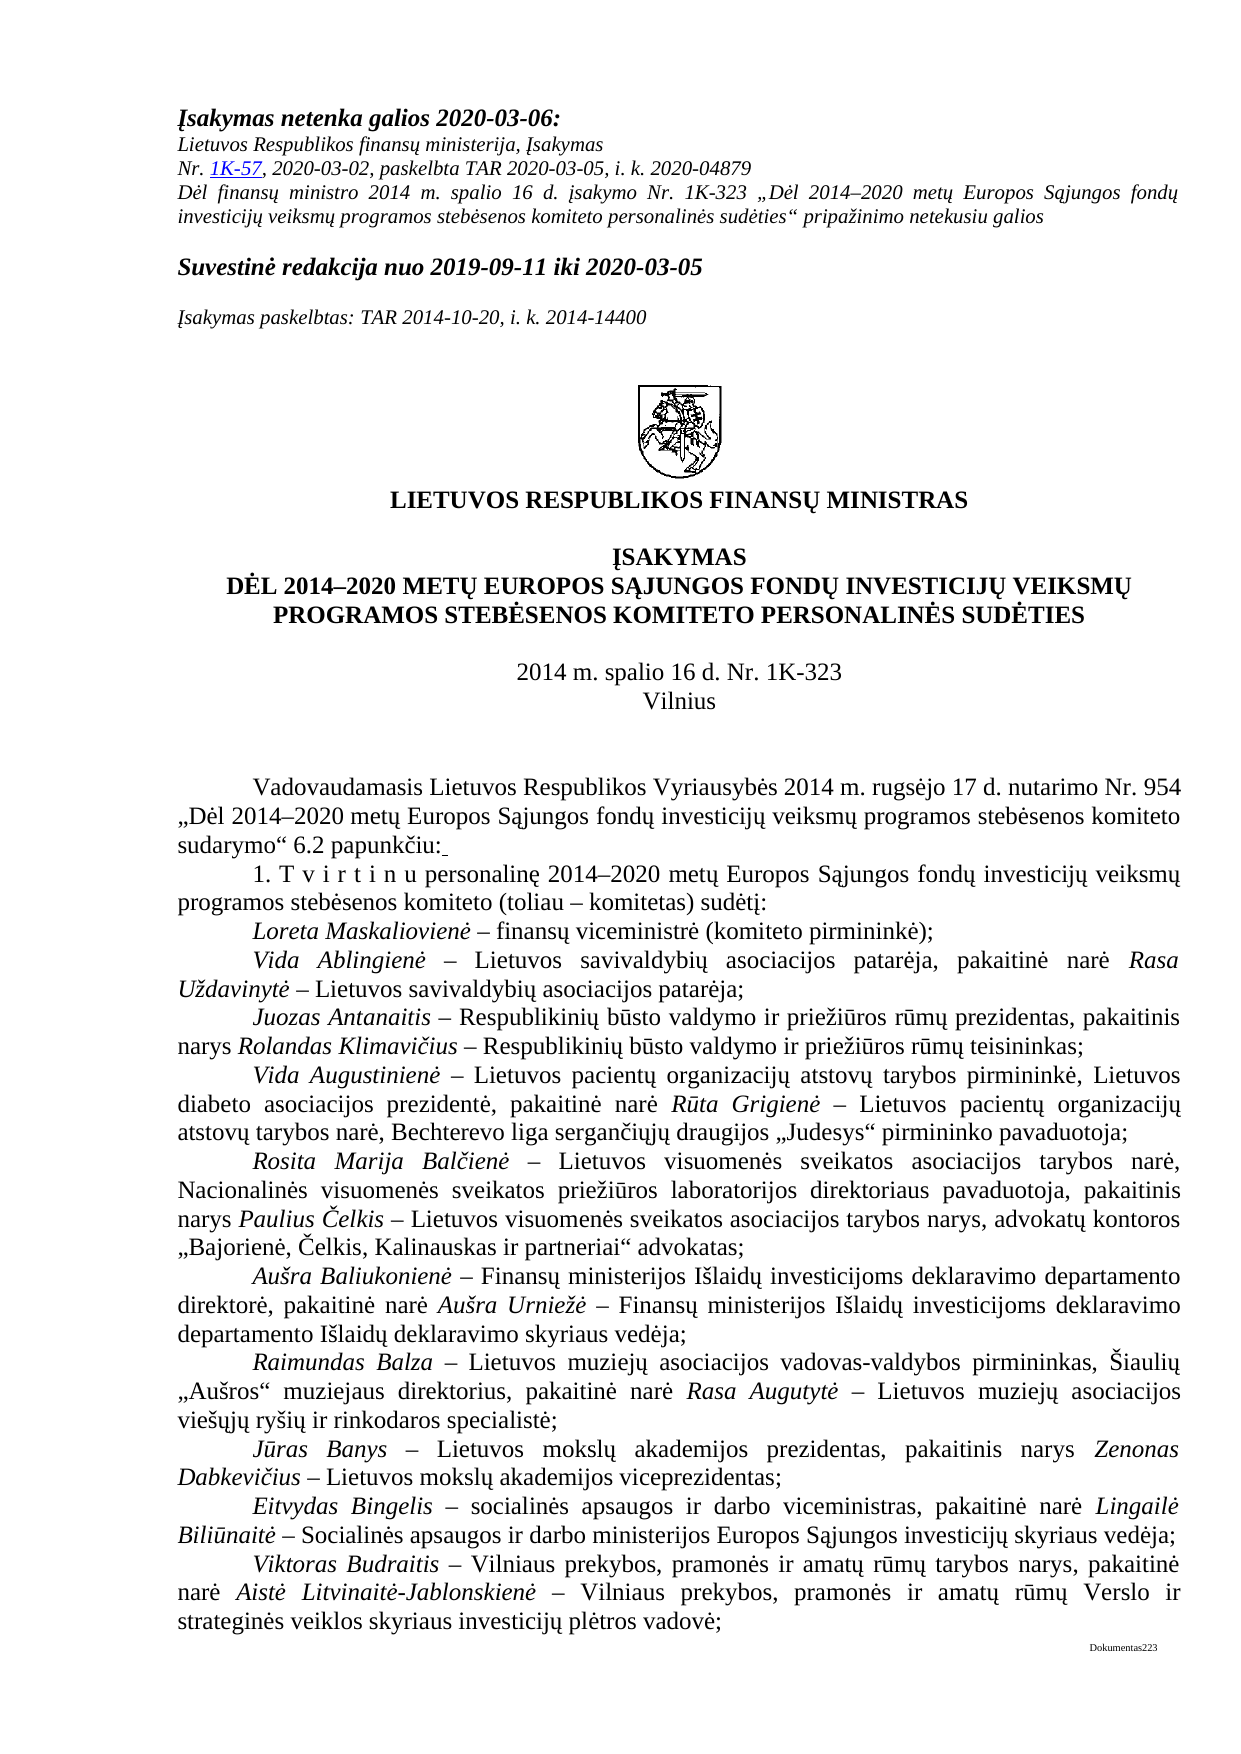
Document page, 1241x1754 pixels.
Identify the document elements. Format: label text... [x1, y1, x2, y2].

text Eitvydas Bingelis – socialinės apsaugos ir darbo viceministras, pakaitinė narė Lingailė Biliūnaitė – Socialinės apsaugos ir darbo ministerijos Europos Sąjungos investicijų skyriaus vedėja; [177, 1491, 1181, 1549]
text Loreta Maskaliovienė – finansų viceministrė (komiteto pirmininkė); [177, 916, 1181, 945]
text LIETUVOS RESPUBLIKOS FINANSŲ MINISTRAS [177, 485, 1181, 514]
text Juozas Antanaitis – Respublikinių būsto valdymo ir priežiūros rūmų prezidentas, pakaitinis narys Rolandas Klimavičius – Respublikinių būsto valdymo ir priežiūros rūmų teisininkas; [177, 1002, 1181, 1060]
text Rosita Marija Balčienė – Lietuvos visuomenės sveikatos asociacijos tarybos narė, Nacionalinės visuomenės sveikatos priežiūros laboratorijos direktoriaus pavaduotoja, pakaitinis narys Paulius Čelkis – Lietuvos visuomenės sveikatos asociacijos tarybos narys, advokatų kontoros „Bajorienė, Čelkis, Kalinauskas ir partneriai“ advokatas; [177, 1146, 1181, 1261]
text DĖL 2014–2020 METŲ EUROPOS SĄJUNGOS FONDŲ INVESTICIJŲ VEIKSMŲ PROGRAMOS STEBĖSENOS KOMITETO PERSONALINĖS SUDĖTIES [177, 571, 1181, 629]
text 2014 m. spalio 16 d. Nr. 1K-323 [177, 657, 1181, 686]
text Viktoras Budraitis – Vilniaus prekybos, pramonės ir amatų rūmų tarybos narys, pakaitinė narė Aistė Litvinaitė-Jablonskienė – Vilniaus prekybos, pramonės ir amatų rūmų Verslo ir strateginės veiklos skyriaus investicijų plėtros vadovė; [177, 1549, 1181, 1635]
text Suvestinė redakcija nuo 2019-09-11 iki 2020-03-05 [177, 252, 1181, 281]
text Nr. 1K-57, 2020-03-02, paskelbta TAR 2020-03-05, i. k. 2020-04879 [177, 156, 1181, 180]
text Įsakymas netenka galios 2020-03-06: [177, 103, 1181, 132]
text Lietuvos Respublikos finansų ministerija, Įsakymas [177, 132, 1181, 156]
text Įsakymas paskelbtas: TAR 2014-10-20, i. k. 2014-14400 [177, 305, 1181, 329]
text Vida Augustinienė – Lietuvos pacientų organizacijų atstovų tarybos pirmininkė, Lietuvos diabeto asociacijos prezidentė, pakaitinė narė Rūta Grigienė – Lietuvos pacientų organizacijų atstovų tarybos narė, Bechterevo liga sergančiųjų draugijos „Judesys“ pirmininko pavaduotoja; [177, 1060, 1181, 1146]
text Raimundas Balza – Lietuvos muziejų asociacijos vadovas-valdybos pirmininkas, Šiaulių „Aušros“ muziejaus direktorius, pakaitinė narė Rasa Augutytė – Lietuvos muziejų asociacijos viešųjų ryšių ir rinkodaros specialistė; [177, 1347, 1181, 1434]
text Vilnius [177, 686, 1181, 715]
text Vida Ablingienė – Lietuvos savivaldybių asociacijos patarėja, pakaitinė narė Rasa Uždavinytė – Lietuvos savivaldybių asociacijos patarėja; [177, 945, 1181, 1002]
text Jūras Banys – Lietuvos mokslų akademijos prezidentas, pakaitinis narys Zenonas Dabkevičius – Lietuvos mokslų akademijos viceprezidentas; [177, 1434, 1181, 1491]
text ĮSAKYMAS [177, 542, 1181, 571]
text Dėl finansų ministro 2014 m. spalio 16 d. įsakymo Nr. 1K-323 „Dėl 2014–2020 metų Europos Sąjungos fondų investicijų veiksmų programos stebėsenos komiteto personalinės sudėties“ pripažinimo netekusiu galios [177, 180, 1181, 228]
text 1. T v i r t i n u personalinę 2014–2020 metų Europos Sąjungos fondų investicijų veiksmų programos stebėsenos komiteto (toliau – komitetas) sudėtį: [177, 859, 1181, 916]
text Vadovaudamasis Lietuvos Respublikos Vyriausybės 2014 m. rugsėjo 17 d. nutarimo Nr. 954 „Dėl 2014–2020 metų Europos Sąjungos fondų investicijų veiksmų programos stebėsenos komiteto sudarymo“ 6.2 papunkčiu: [177, 772, 1181, 859]
text Aušra Baliukonienė – Finansų ministerijos Išlaidų investicijoms deklaravimo departamento direktorė, pakaitinė narė Aušra Urniežė – Finansų ministerijos Išlaidų investicijoms deklaravimo departamento Išlaidų deklaravimo skyriaus vedėja; [177, 1261, 1181, 1347]
